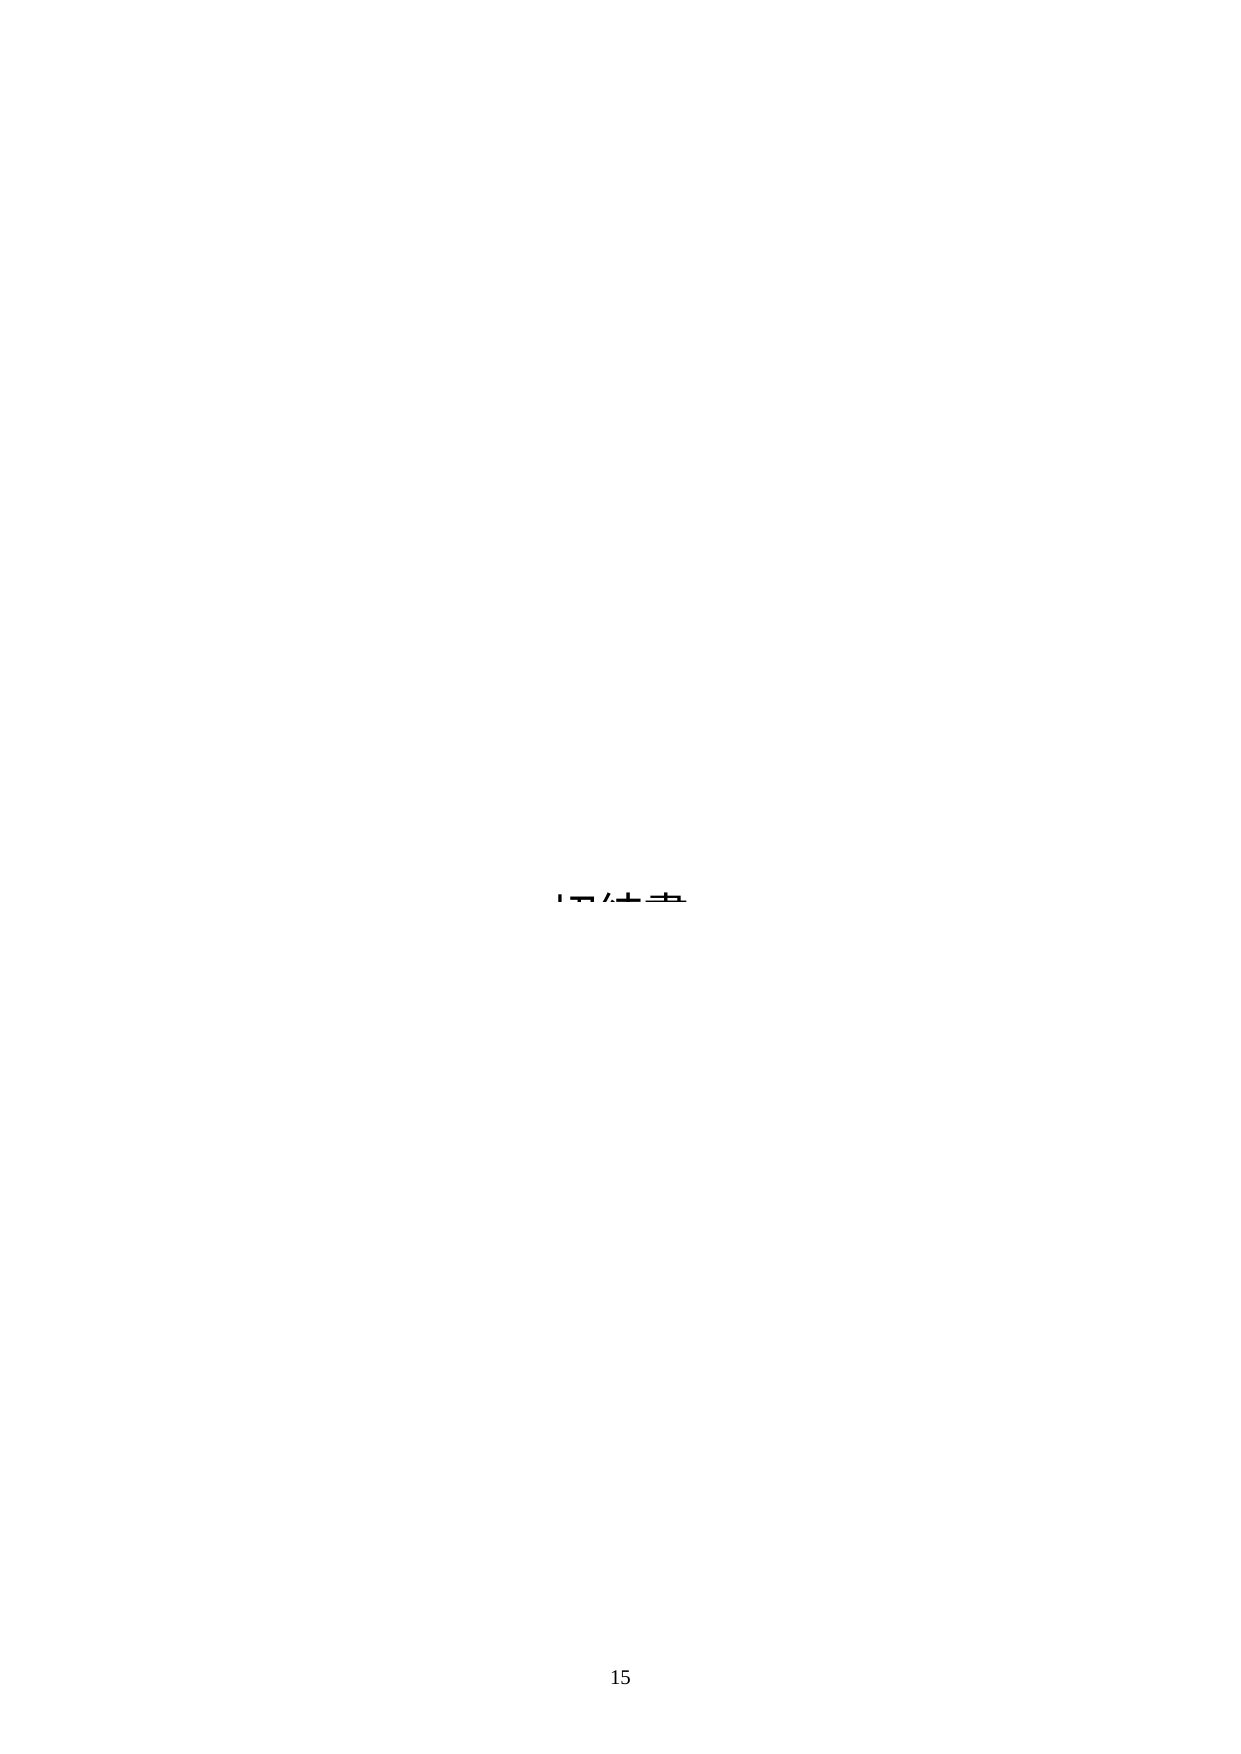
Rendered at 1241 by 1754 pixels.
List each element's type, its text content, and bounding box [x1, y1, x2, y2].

text 切結書 [118, 839, 1122, 901]
